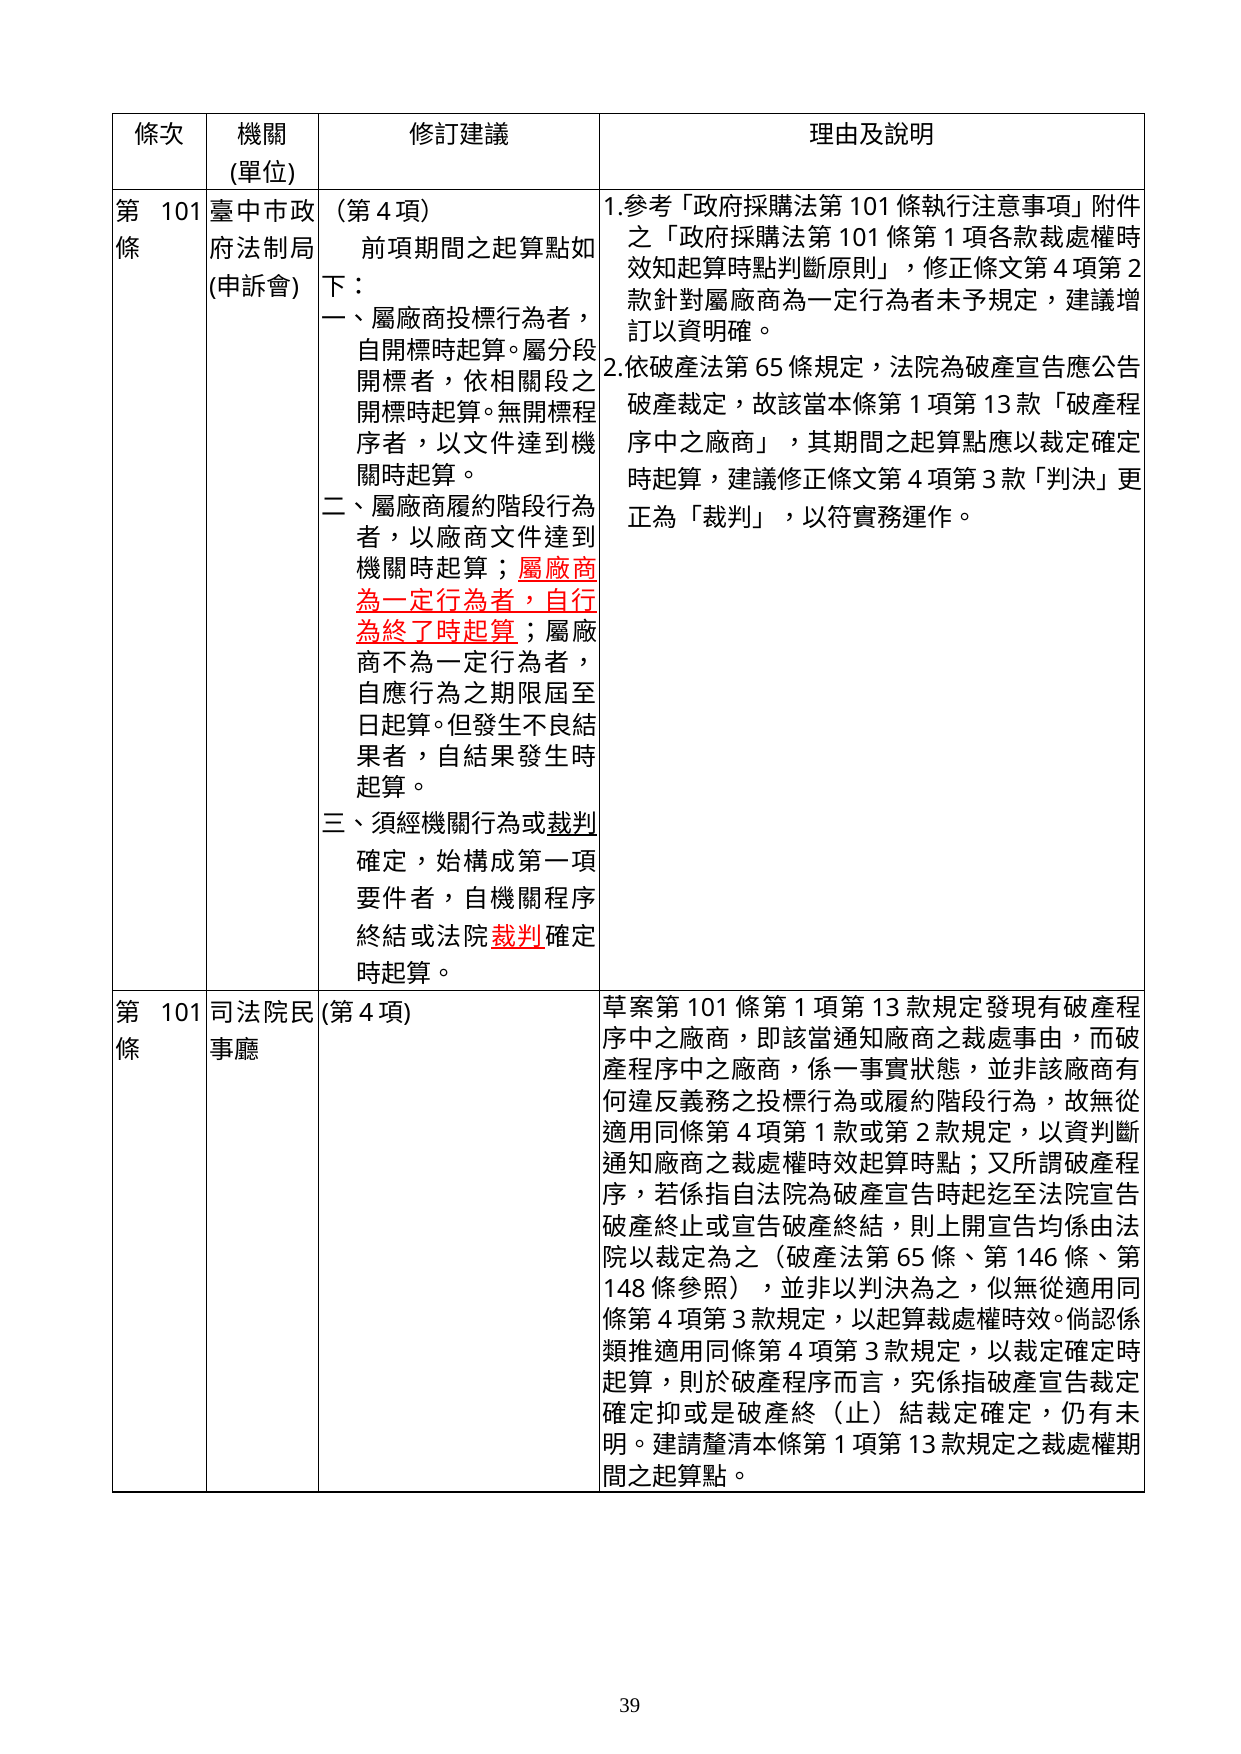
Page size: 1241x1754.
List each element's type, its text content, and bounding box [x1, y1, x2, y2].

table_cell 1.參考「政府採購法第101條執行注意事項」附件之「政府採購法第101條第1項各款裁處權時效知起算時點判斷原則」，修正條文第4項第2款針對屬廠商為一定行為者未予規定，建議增訂以資明確。 2.依破產法第65條規定，法院為破產宣告應公告破產裁定，故該當本條第1項第13款「破產程序中之廠商」，其期間之起算點應以裁定確定時起算，建議修正條文第4項第3款「判決」更正為「裁判」，以符實務運作。 [600, 190, 1144, 990]
table_cell 第101條 [113, 190, 206, 990]
table_header 條次 [113, 114, 206, 189]
table_cell 第101條 [113, 991, 206, 1491]
table_cell （第4項） 前項期間之起算點如下： 一、屬廠商投標行為者，自開標時起算。屬分段開標者，依相關段之開標時起算。無開標程序者，以文件達到機關時起算。 二、屬廠商履約階段行為者，以廠商文件達到機關時起算；屬廠商為一定行為者，自行為終了時起算；屬廠商不為一定行為者，自應行為之期限屆至日起算。但發生不良結果者，自結果發生時起算。 三、須經機關行為或裁判確定，始構成第一項要件者，自機關程序終結或法院裁判確定時起算。 [319, 190, 599, 990]
table_cell (第4項) [319, 991, 599, 1491]
table_header 理由及說明 [600, 114, 1144, 189]
table_header 修訂建議 [319, 114, 599, 189]
table_header 機關 (單位) [207, 114, 318, 189]
table_cell 臺中巿政府法制局(申訴會) [207, 190, 318, 990]
table_cell 司法院民事廳 [207, 991, 318, 1491]
table_cell 草案第101條第1項第13款規定發現有破產程序中之廠商，即該當通知廠商之裁處事由，而破產程序中之廠商，係一事實狀態，並非該廠商有何違反義務之投標行為或履約階段行為，故無從適用同條第4項第1款或第2款規定，以資判斷通知廠商之裁處權時效起算時點；又所謂破產程序，若係指自法院為破產宣告時起迄至法院宣告破產終止或宣告破產終結，則上開宣告均係由法院以裁定為之（破產法第65條、第146條、第148條參照），並非以判決為之，似無從適用同條第4項第3款規定，以起算裁處權時效。倘認係類推適用同條第4項第3款規定，以裁定確定時起算，則於破產程序而言，究係指破產宣告裁定確定抑或是破產終（止）結裁定確定，仍有未明。建請釐清本條第1項第13款規定之裁處權期間之起算點。 [600, 991, 1144, 1491]
